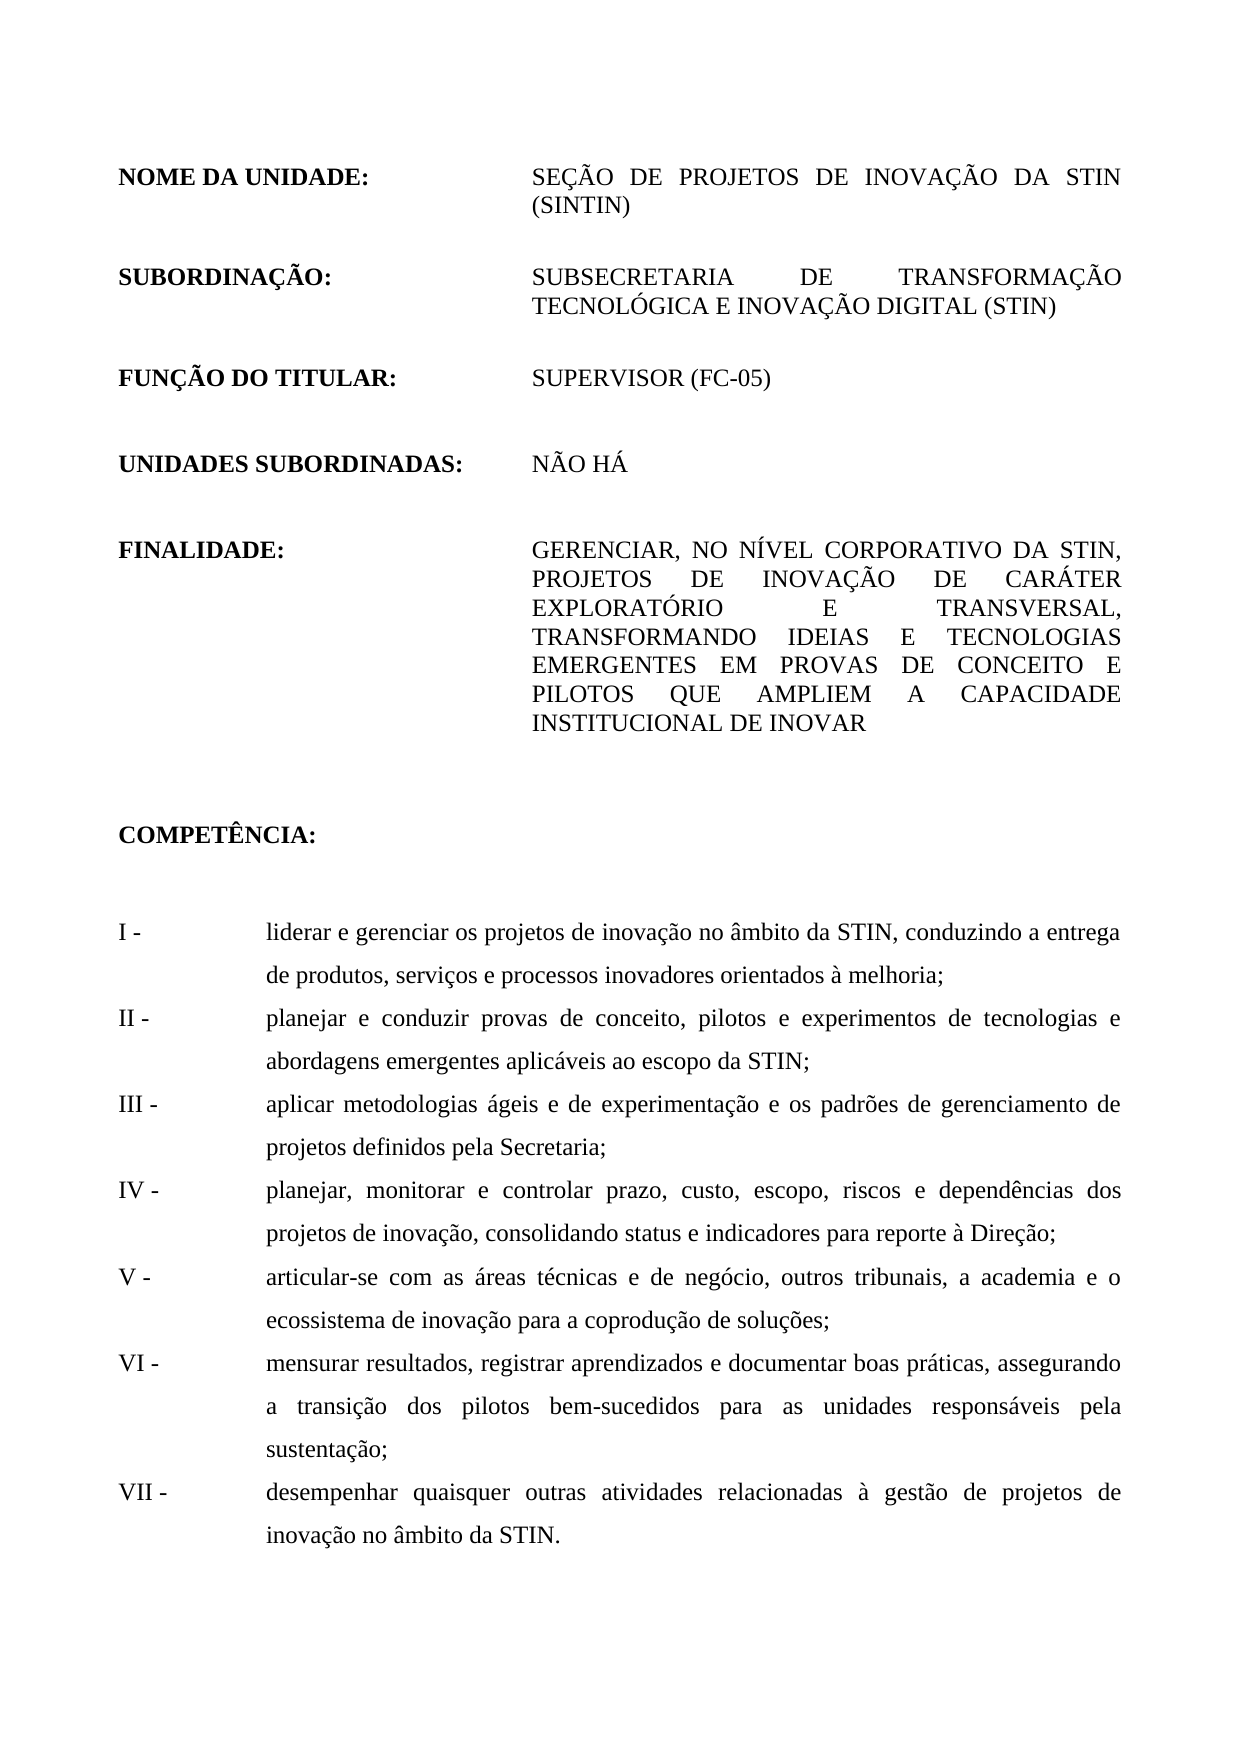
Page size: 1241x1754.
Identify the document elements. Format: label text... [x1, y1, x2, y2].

title COMPETÊNCIA: [118, 820, 1122, 849]
text SUBORDINAÇÃO: SUBSECRETARIA DE TRANSFORMAÇÃO TECNOLÓGICA E INOVAÇÃO DIGITAL (STIN) [118, 262, 1122, 320]
list planejar, monitorar e controlar prazo, custo, escopo, riscos e dependências dos projetos de inovação, consolidando status e indicadores para reporte à Direção; [118, 1175, 1122, 1247]
list mensurar resultados, registrar aprendizados e documentar boas práticas, assegurando a transição dos pilotos bem-sucedidos para as unidades responsáveis pela sustentação; [118, 1348, 1122, 1463]
list planejar e conduzir provas de conceito, pilotos e experimentos de tecnologias e abordagens emergentes aplicáveis ao escopo da STIN; [118, 1003, 1122, 1075]
list articular-se com as áreas técnicas e de negócio, outros tribunais, a academia e o ecossistema de inovação para a coprodução de soluções; [118, 1262, 1122, 1333]
text FUNÇÃO DO TITULAR: SUPERVISOR (FC-05) [118, 363, 1122, 392]
text NOME DA UNIDADE: SEÇÃO DE PROJETOS DE INOVAÇÃO DA STIN (SINTIN) [118, 162, 1122, 219]
list liderar e gerenciar os projetos de inovação no âmbito da STIN, conduzindo a entrega de produtos, serviços e processos inovadores orientados à melhoria; [118, 917, 1122, 988]
text UNIDADES SUBORDINADAS: NÃO HÁ [118, 449, 1122, 478]
text FINALIDADE: GERENCIAR, NO NÍVEL CORPORATIVO DA STIN, PROJETOS DE INOVAÇÃO DE CARÁTER EXPLORATÓRIO E TRANSVERSAL, TRANSFORMANDO IDEIAS E TECNOLOGIAS EMERGENTES EM PROVAS DE CONCEITO E PILOTOS QUE AMPLIEM A CAPACIDADE INSTITUCIONAL DE INOVAR [118, 535, 1122, 737]
list aplicar metodologias ágeis e de experimentação e os padrões de gerenciamento de projetos definidos pela Secretaria; [118, 1089, 1122, 1161]
list desempenhar quaisquer outras atividades relacionadas à gestão de projetos de inovação no âmbito da STIN. [118, 1477, 1122, 1549]
